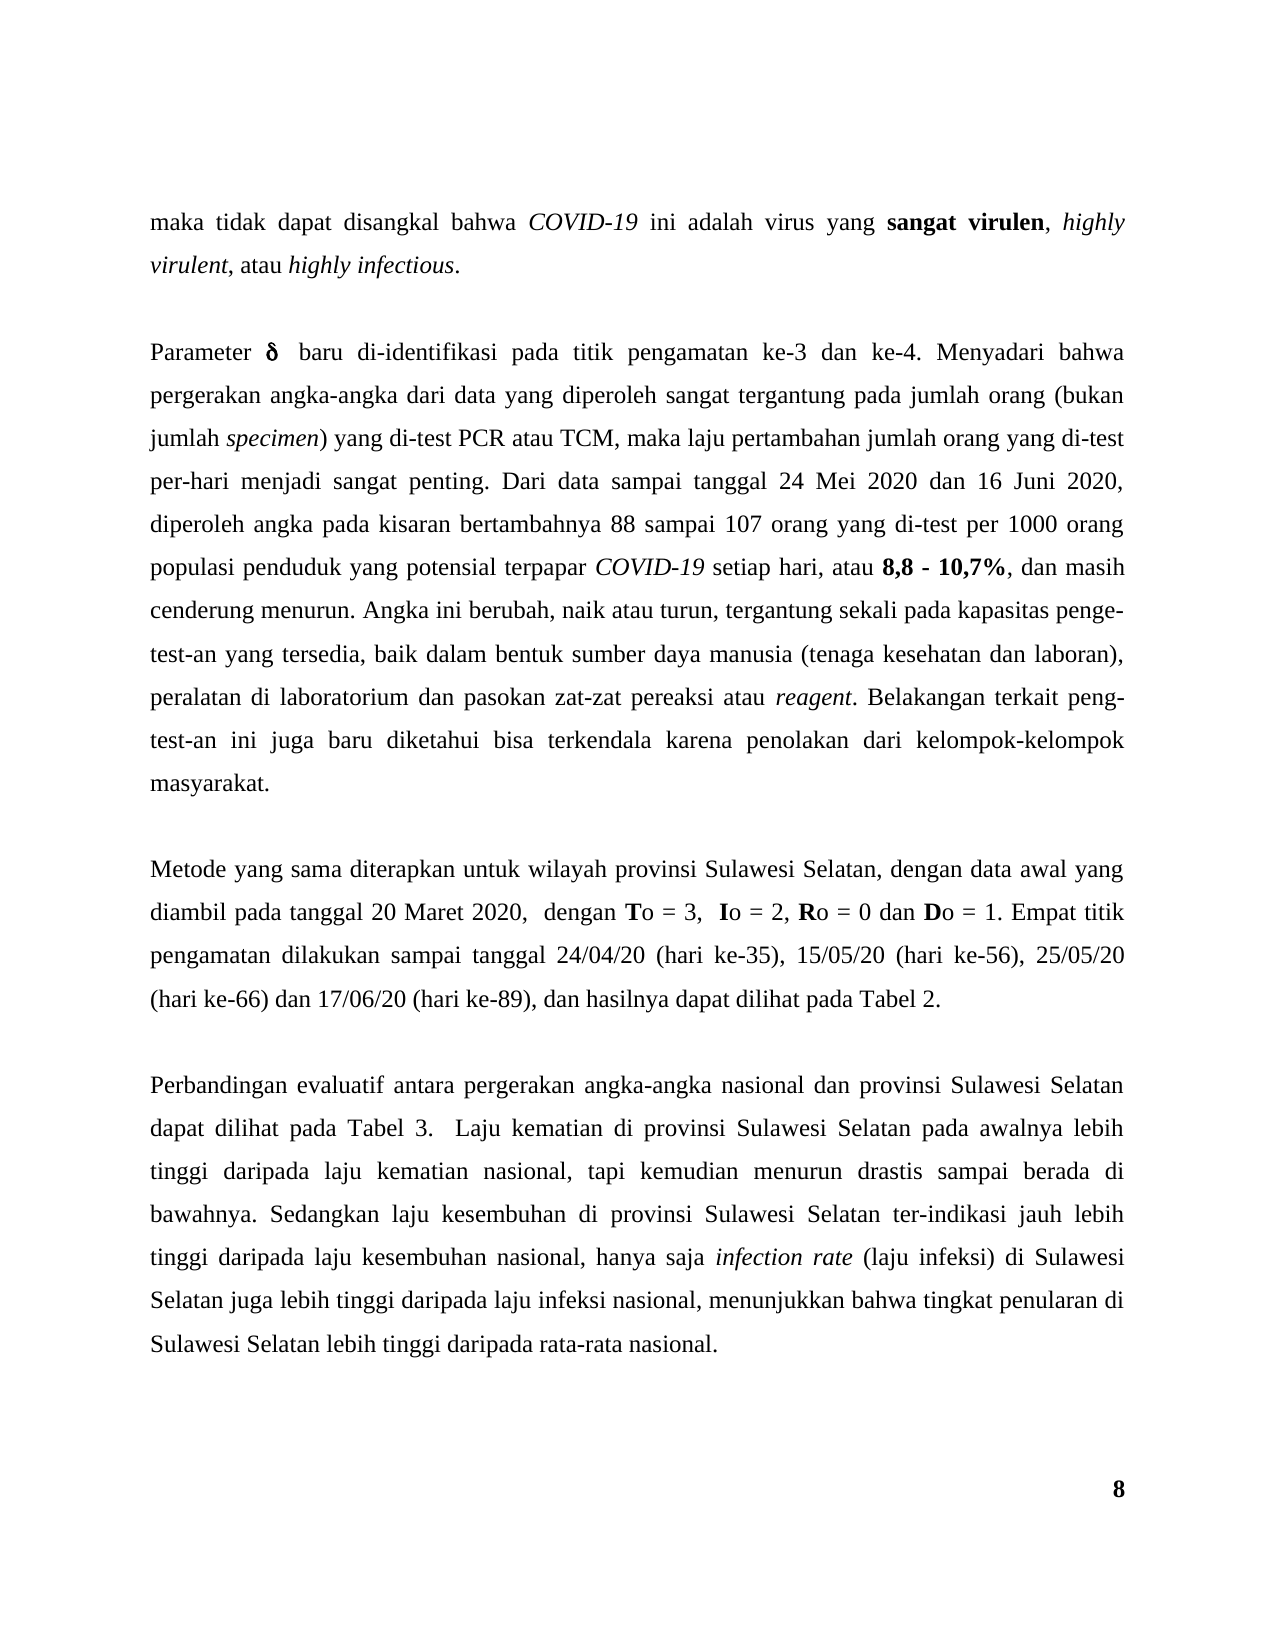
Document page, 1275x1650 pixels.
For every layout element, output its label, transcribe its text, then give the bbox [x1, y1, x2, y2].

text Dari hasil identifikasi parameter a, , g dan d untuk kurun waktu antara 14 Maret 2020 sampai 16 Juni 2020 (sekitar 3 bulan), bisa digambarkan bahwa rata-rata setiap hari terjadi kematian karena positif ter-infeksi COVID-19 (dari hasil test CPR atau TCM) sebanyak 5 sampai 7 orang per 1000 orang, atau 0,5-0,7% laju kematian (death rate) per-hari, yaitu dengan memperhatikan naik-turunnya parameter a dari waktu ke waktu. Sedangkan dari variasi parameter g, dapat diketahui bahwa laju kesembuhan dari infeksi (setelah di-test) berkisar antara 17 sampai 33 orang (dengan trend terus meningkat) per 1000 orang ter-infeksi per hari, atau 1,7-3,3%. Ini tentu pada kondisi belum ditemukannya obat yang ampuh untuk menyembuhkan gejala-gejala COVID-19. Dengan laju kematian yang cukup kecil, dan laju kesembuhan yang terus naik, maka boleh dikatakan COVID-19 ini adalah pandemi yang tergolong lunak (mild), setidaknya untuk kasus di Indonesia yang di-model-kan di sini. Akan tetapi, di sisi lain, jika diperhatikan bagaimana pergerakan dari parameter  yang meng-indikasi-kan variasi laju infeksi (infection rate) naik-turun pada kisaran 108 s/d 153 orang per 1000 orang setiap hari, atau 10,8 - 15,3%, maka tidak dapat disangkal bahwa COVID-19 ini adalah virus yang sangat virulen, highly virulent, atau highly infectious. [150, 207, 1125, 279]
text Metode yang sama diterapkan untuk wilayah provinsi Sulawesi Selatan, dengan data awal yang diambil pada tanggal 20 Maret 2020, dengan To = 3, Io = 2, Ro = 0 dan Do = 1. Empat titik pengamatan dilakukan sampai tanggal 24/04/20 (hari ke-35), 15/05/20 (hari ke-56), 25/05/20 (hari ke-66) dan 17/06/20 (hari ke-89), dan hasilnya dapat dilihat pada Tabel 2. [150, 854, 1125, 1012]
text Perbandingan evaluatif antara pergerakan angka-angka nasional dan provinsi Sulawesi Selatan dapat dilihat pada Tabel 3. Laju kematian di provinsi Sulawesi Selatan pada awalnya lebih tinggi daripada laju kematian nasional, tapi kemudian menurun drastis sampai berada di bawahnya. Sedangkan laju kesembuhan di provinsi Sulawesi Selatan ter-indikasi jauh lebih tinggi daripada laju kesembuhan nasional, hanya saja infection rate (laju infeksi) di Sulawesi Selatan juga lebih tinggi daripada laju infeksi nasional, menunjukkan bahwa tingkat penularan di Sulawesi Selatan lebih tinggi daripada rata-rata nasional. [150, 1070, 1125, 1357]
text Parameter d baru di-identifikasi pada titik pengamatan ke-3 dan ke-4. Menyadari bahwa pergerakan angka-angka dari data yang diperoleh sangat tergantung pada jumlah orang (bukan jumlah specimen) yang di-test PCR atau TCM, maka laju pertambahan jumlah orang yang di-test per-hari menjadi sangat penting. Dari data sampai tanggal 24 Mei 2020 dan 16 Juni 2020, diperoleh angka pada kisaran bertambahnya 88 sampai 107 orang yang di-test per 1000 orang populasi penduduk yang potensial terpapar COVID-19 setiap hari, atau 8,8 - 10,7%, dan masih cenderung menurun. Angka ini berubah, naik atau turun, tergantung sekali pada kapasitas penge-test-an yang tersedia, baik dalam bentuk sumber daya manusia (tenaga kesehatan dan laboran), peralatan di laboratorium dan pasokan zat-zat pereaksi atau reagent. Belakangan terkait peng-test-an ini juga baru diketahui bisa terkendala karena penolakan dari kelompok-kelompok masyarakat. [150, 337, 1125, 797]
